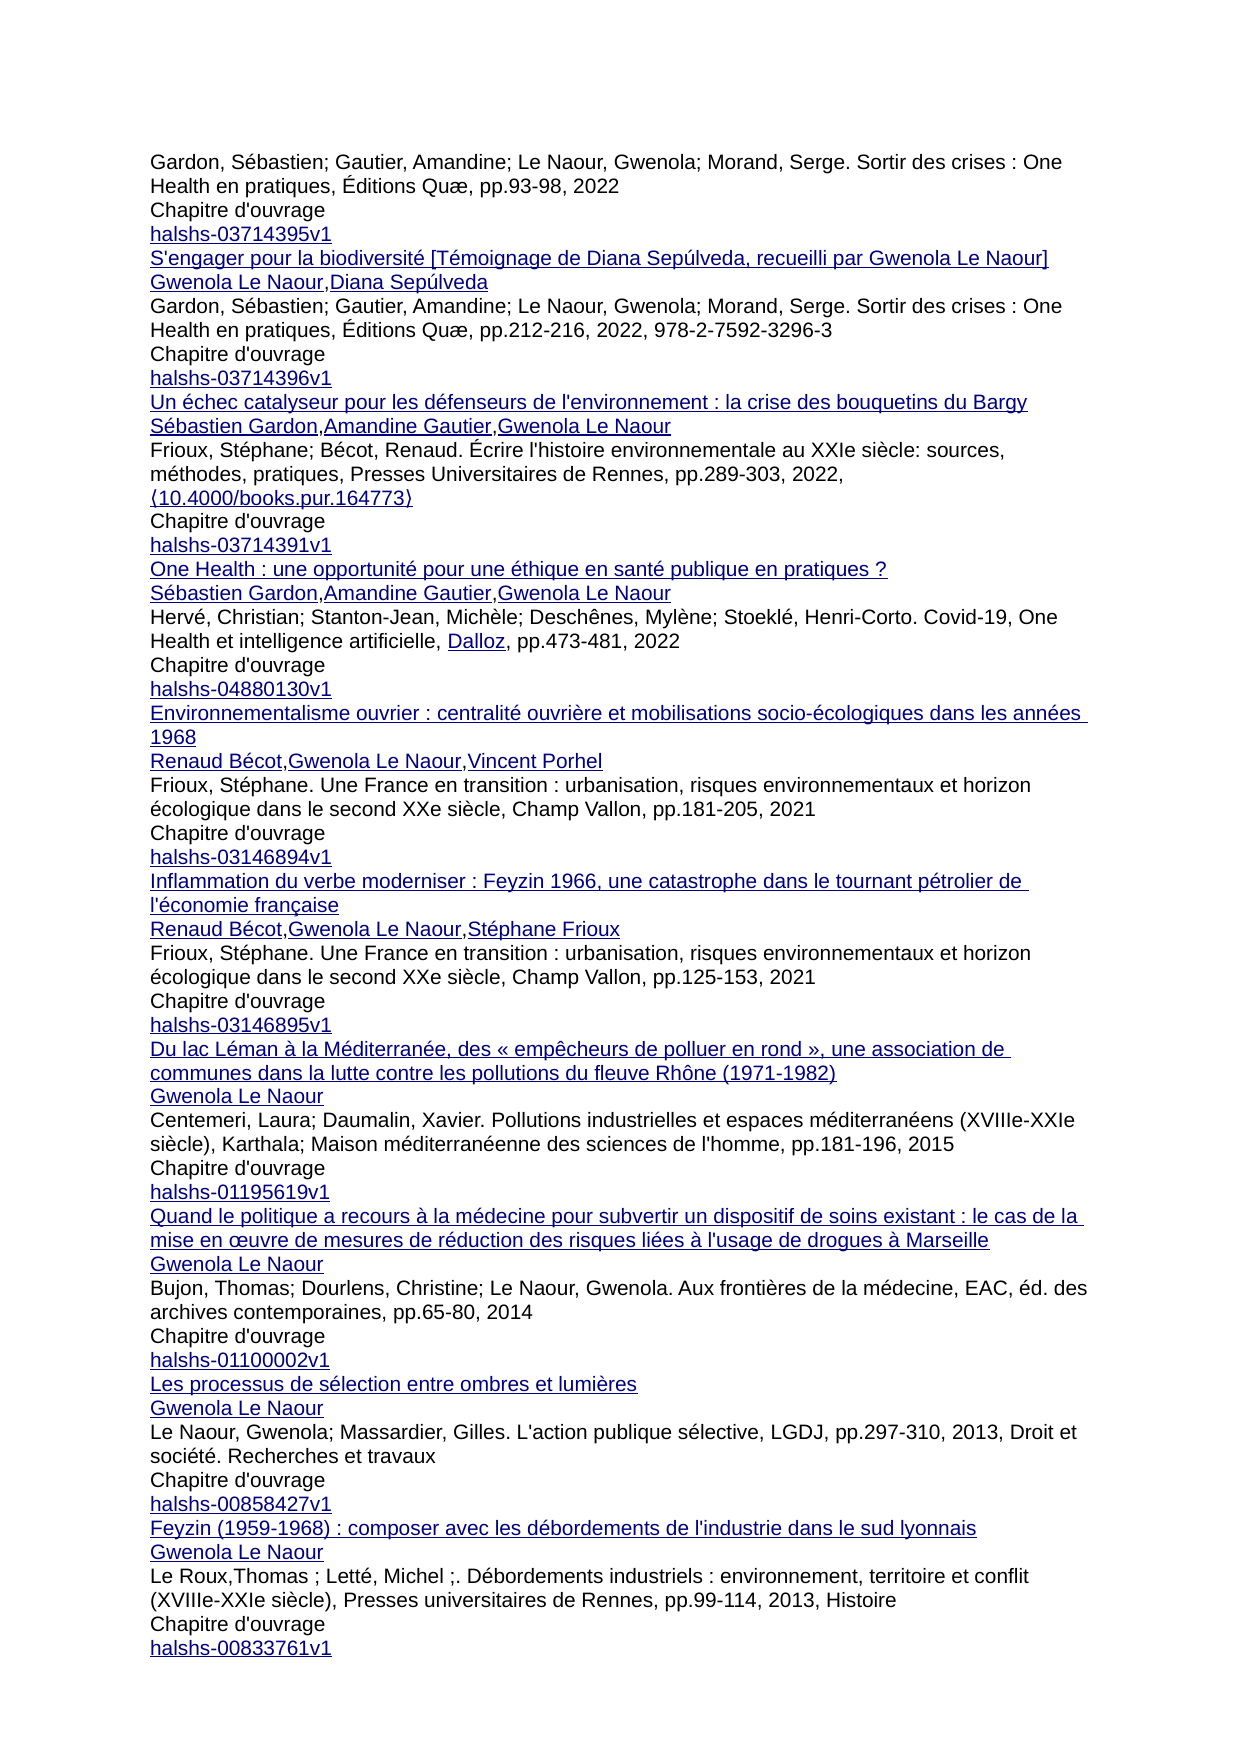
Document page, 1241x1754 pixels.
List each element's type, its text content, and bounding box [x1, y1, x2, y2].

table_cell S'engager pour la biodiversité [Témoignage de Diana Sepúlveda, recueilli par Gwenola Le Naour] Gwenola Le Naour,Diana Sepúlveda Gardon, Sébastien; Gautier, Amandine; Le Naour, Gwenola; Morand, Serge. Sortir des crises : One Health en pratiques, Éditions Quæ, pp.212-216, 2022, 978-2-7592-3296-3 Chapitre d'ouvrage halshs-03714396v1 [150, 246, 1090, 389]
table_cell Environnementalisme ouvrier : centralité ouvrière et mobilisations socio-écologiques dans les années 1968 Renaud Bécot,Gwenola Le Naour,Vincent Porhel Frioux, Stéphane. Une France en transition : urbanisation, risques environnementaux et horizon écologique dans le second XXe siècle, Champ Vallon, pp.181-205, 2021 Chapitre d'ouvrage halshs-03146894v1 [150, 701, 1090, 869]
table_cell Feyzin (1959-1968) : composer avec les débordements de l'industrie dans le sud lyonnais Gwenola Le Naour Le Roux,Thomas ; Letté, Michel ;. Débordements industriels : environnement, territoire et conflit (XVIIIe-XXIe siècle), Presses universitaires de Rennes, pp.99-114, 2013, Histoire Chapitre d'ouvrage halshs-00833761v1 [150, 1516, 1090, 1659]
table_cell Gardon, Sébastien; Gautier, Amandine; Le Naour, Gwenola; Morand, Serge. Sortir des crises : One Health en pratiques, Éditions Quæ, pp.93-98, 2022 Chapitre d'ouvrage halshs-03714395v1 [150, 150, 1090, 246]
table_cell Les processus de sélection entre ombres et lumières Gwenola Le Naour Le Naour, Gwenola; Massardier, Gilles. L'action publique sélective, LGDJ, pp.297-310, 2013, Droit et société. Recherches et travaux Chapitre d'ouvrage halshs-00858427v1 [150, 1372, 1090, 1516]
table_cell Inflammation du verbe moderniser : Feyzin 1966, une catastrophe dans le tournant pétrolier de l'économie française Renaud Bécot,Gwenola Le Naour,Stéphane Frioux Frioux, Stéphane. Une France en transition : urbanisation, risques environnementaux et horizon écologique dans le second XXe siècle, Champ Vallon, pp.125-153, 2021 Chapitre d'ouvrage halshs-03146895v1 [150, 869, 1090, 1036]
table_cell Un échec catalyseur pour les défenseurs de l'environnement : la crise des bouquetins du Bargy Sébastien Gardon,Amandine Gautier,Gwenola Le Naour Frioux, Stéphane; Bécot, Renaud. Écrire l'histoire environnementale au XXIe siècle: sources, méthodes, pratiques, Presses Universitaires de Rennes, pp.289-303, 2022, ⟨10.4000/books.pur.164773⟩ Chapitre d'ouvrage halshs-03714391v1 [150, 390, 1090, 557]
table_cell Du lac Léman à la Méditerranée, des « empêcheurs de polluer en rond », une association de communes dans la lutte contre les pollutions du fleuve Rhône (1971-1982) Gwenola Le Naour Centemeri, Laura; Daumalin, Xavier. Pollutions industrielles et espaces méditerranéens (XVIIIe-XXIe siècle), Karthala; Maison méditerranéenne des sciences de l'homme, pp.181-196, 2015 Chapitre d'ouvrage halshs-01195619v1 [150, 1036, 1090, 1204]
table_cell Quand le politique a recours à la médecine pour subvertir un dispositif de soins existant : le cas de la mise en œuvre de mesures de réduction des risques liées à l'usage de drogues à Marseille Gwenola Le Naour Bujon, Thomas; Dourlens, Christine; Le Naour, Gwenola. Aux frontières de la médecine, EAC, éd. des archives contemporaines, pp.65-80, 2014 Chapitre d'ouvrage halshs-01100002v1 [150, 1204, 1090, 1372]
table_cell One Health : une opportunité pour une éthique en santé publique en pratiques ? Sébastien Gardon,Amandine Gautier,Gwenola Le Naour Hervé, Christian; Stanton-Jean, Michèle; Deschênes, Mylène; Stoeklé, Henri-Corto. Covid-19, One Health et intelligence artificielle, Dalloz, pp.473-481, 2022 Chapitre d'ouvrage halshs-04880130v1 [150, 557, 1090, 701]
